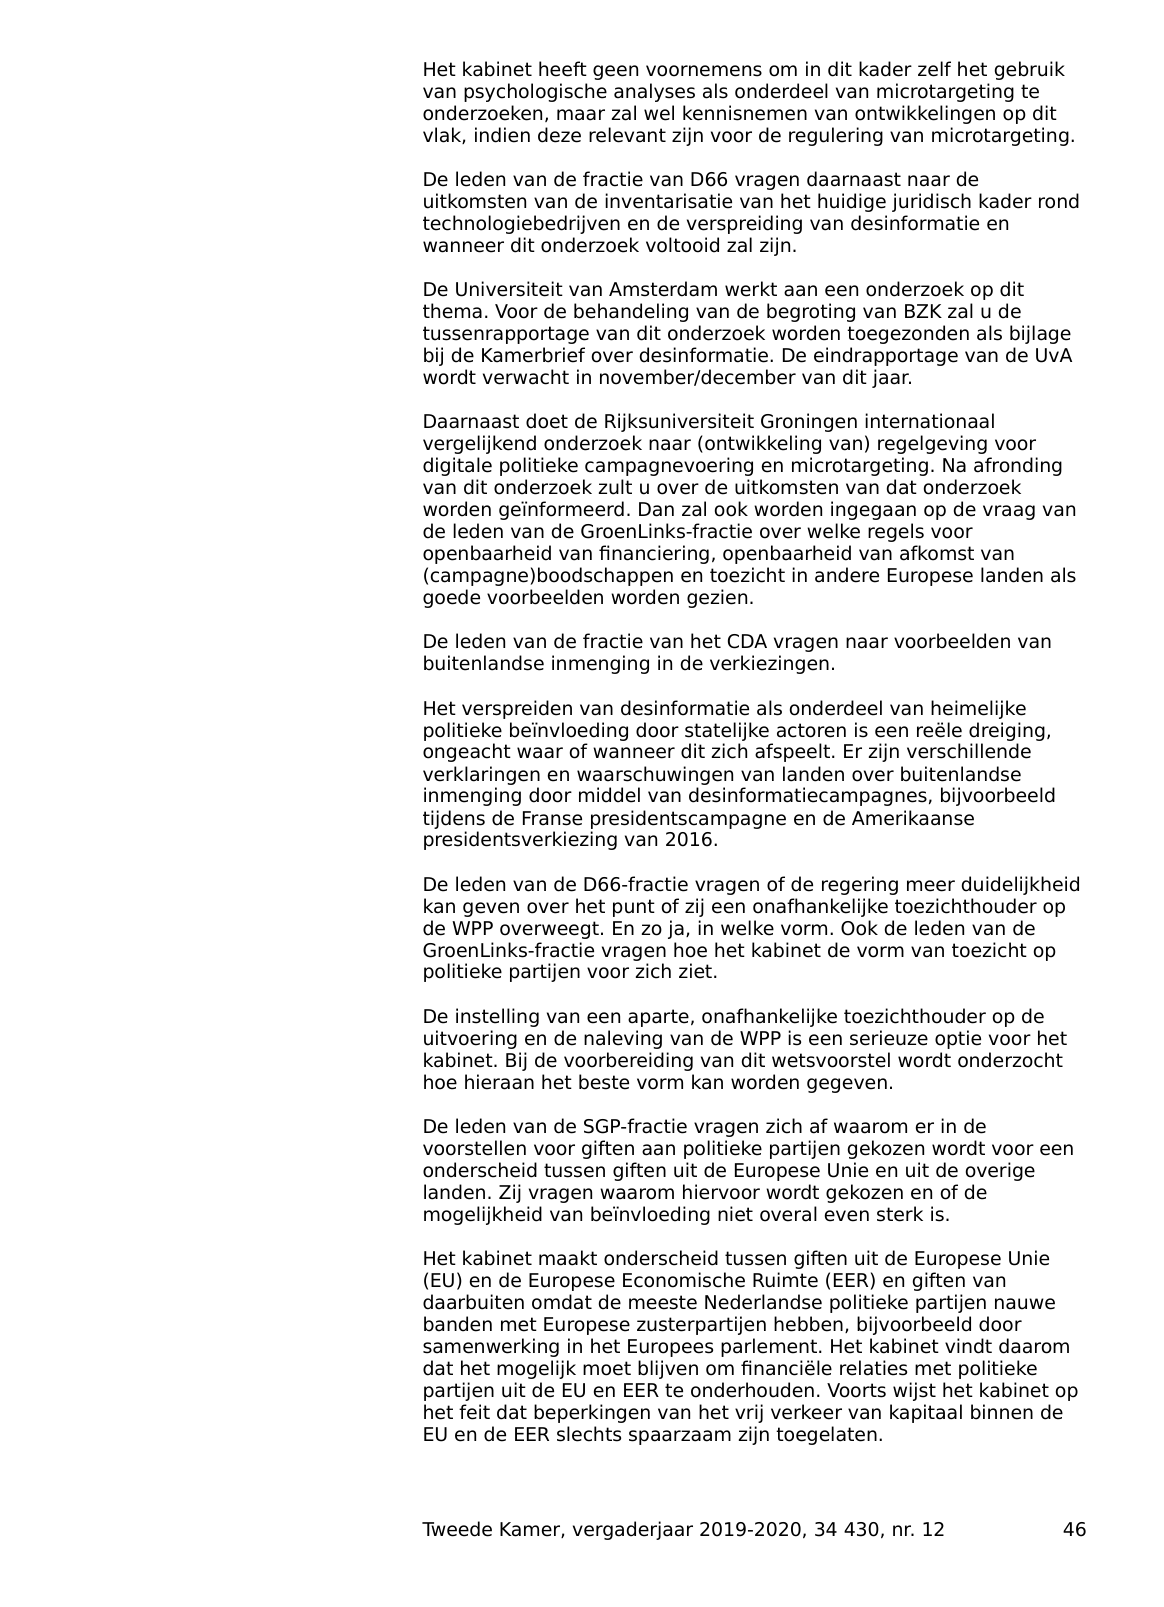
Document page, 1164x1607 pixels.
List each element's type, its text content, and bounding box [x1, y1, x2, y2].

text Daarnaast doet de Rijksuniversiteit Groningen internationaal vergelijkend onderzoek naar (ontwikkeling van) regelgeving voor digitale politieke campagnevoering en microtargeting. Na afronding van dit onderzoek zult u over de uitkomsten van dat onderzoek worden geïnformeerd. Dan zal ook worden ingegaan op de vraag van de leden van de GroenLinks-fractie over welke regels voor openbaarheid van financiering, openbaarheid van afkomst van (campagne)boodschappen en toezicht in andere Europese landen als goede voorbeelden worden gezien. [422, 411, 1087, 609]
text De leden van de D66-fractie vragen of de regering meer duidelijkheid kan geven over het punt of zij een onafhankelijke toezichthouder op de WPP overweegt. En zo ja, in welke vorm. Ook de leden van de GroenLinks-fractie vragen hoe het kabinet de vorm van toezicht op politieke partijen voor zich ziet. [422, 873, 1087, 983]
text De leden van de fractie van het CDA vragen naar voorbeelden van buitenlandse inmenging in de verkiezingen. [422, 631, 1087, 675]
text De leden van de fractie van D66 vragen daarnaast naar de uitkomsten van de inventarisatie van het huidige juridisch kader rond technologiebedrijven en de verspreiding van desinformatie en wanneer dit onderzoek voltooid zal zijn. [422, 169, 1087, 257]
text Het kabinet maakt onderscheid tussen giften uit de Europese Unie (EU) en de Europese Economische Ruimte (EER) en giften van daarbuiten omdat de meeste Nederlandse politieke partijen nauwe banden met Europese zusterpartijen hebben, bijvoorbeeld door samenwerking in het Europees parlement. Het kabinet vindt daarom dat het mogelijk moet blijven om financiële relaties met politieke partijen uit de EU en EER te onderhouden. Voorts wijst het kabinet op het feit dat beperkingen van het vrij verkeer van kapitaal binnen de EU en de EER slechts spaarzaam zijn toegelaten. [422, 1248, 1087, 1446]
text De instelling van een aparte, onafhankelijke toezichthouder op de uitvoering en de naleving van de WPP is een serieuze optie voor het kabinet. Bij de voorbereiding van dit wetsvoorstel wordt onderzocht hoe hieraan het beste vorm kan worden gegeven. [422, 1006, 1087, 1093]
text Het kabinet heeft geen voornemens om in dit kader zelf het gebruik van psychologische analyses als onderdeel van microtargeting te onderzoeken, maar zal wel kennisnemen van ontwikkelingen op dit vlak, indien deze relevant zijn voor de regulering van microtargeting. [422, 59, 1087, 147]
text Het verspreiden van desinformatie als onderdeel van heimelijke politieke beïnvloeding door statelijke actoren is een reële dreiging, ongeacht waar of wanneer dit zich afspeelt. Er zijn verschillende verklaringen en waarschuwingen van landen over buitenlandse inmenging door middel van desinformatiecampagnes, bijvoorbeeld tijdens de Franse presidentscampagne en de Amerikaanse presidentsverkiezing van 2016. [422, 697, 1087, 851]
text De leden van de SGP-fractie vragen zich af waarom er in de voorstellen voor giften aan politieke partijen gekozen wordt voor een onderscheid tussen giften uit de Europese Unie en uit de overige landen. Zij vragen waarom hiervoor wordt gekozen en of de mogelijkheid van beïnvloeding niet overal even sterk is. [422, 1116, 1087, 1226]
text De Universiteit van Amsterdam werkt aan een onderzoek op dit thema. Voor de behandeling van de begroting van BZK zal u de tussenrapportage van dit onderzoek worden toegezonden als bijlage bij de Kamerbrief over desinformatie. De eindrapportage van de UvA wordt verwacht in november/december van dit jaar. [422, 279, 1087, 389]
